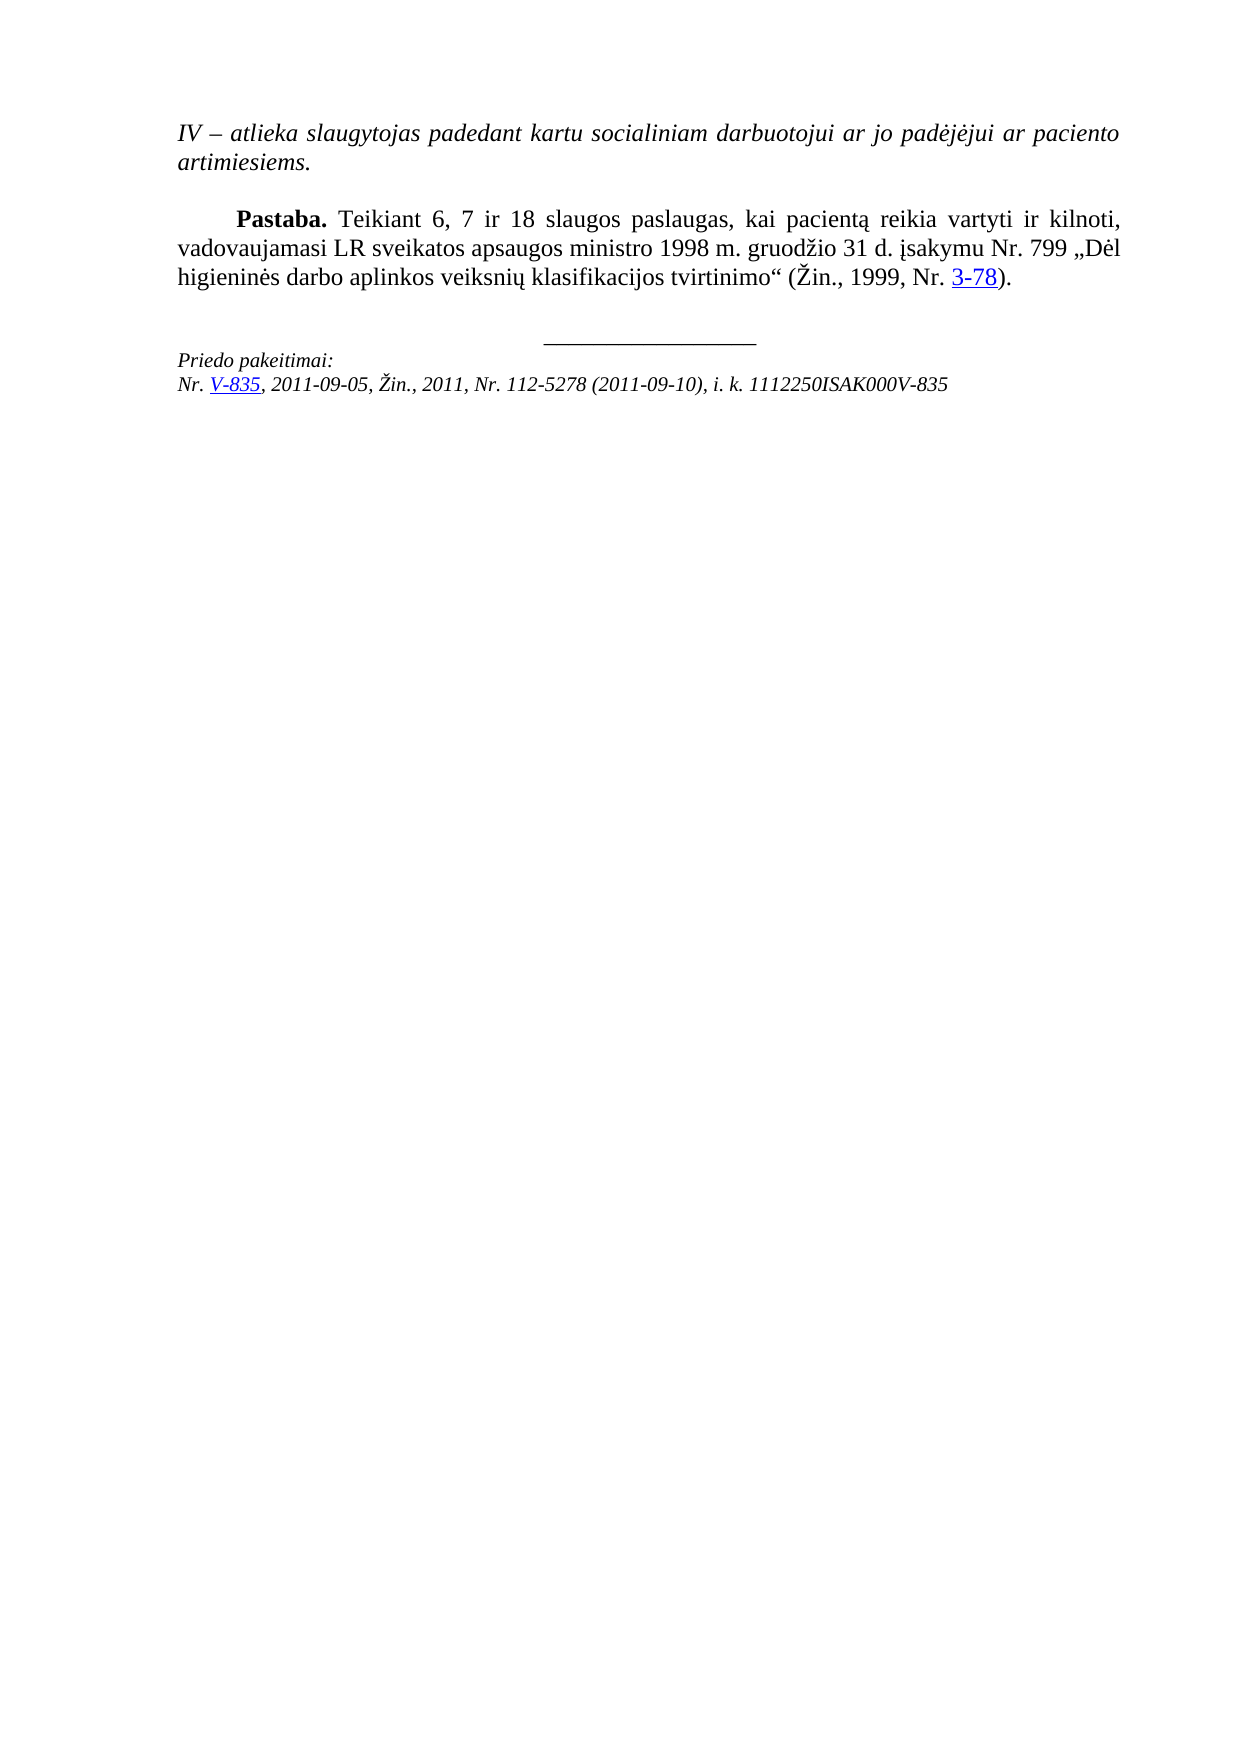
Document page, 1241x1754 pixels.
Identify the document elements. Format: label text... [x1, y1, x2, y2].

text IV – atlieka slaugytojas padedant kartu socialiniam darbuotojui ar jo padėjėjui ar paciento artimiesiems. [177, 118, 1122, 176]
text Nr. V-835, 2011-09-05, Žin., 2011, Nr. 112-5278 (2011-09-10), i. k. 1112250ISAK000V-835 [177, 372, 1122, 396]
text Priedo pakeitimai: [177, 348, 1122, 372]
text _________________ [177, 319, 1122, 348]
text Pastaba. Teikiant 6, 7 ir 18 slaugos paslaugas, kai pacientą reikia vartyti ir kilnoti, vadovaujamasi LR sveikatos apsaugos ministro 1998 m. gruodžio 31 d. įsakymu Nr. 799 „Dėl higieninės darbo aplinkos veiksnių klasifikacijos tvirtinimo“ (Žin., 1999, Nr. 3-78). [177, 204, 1122, 291]
